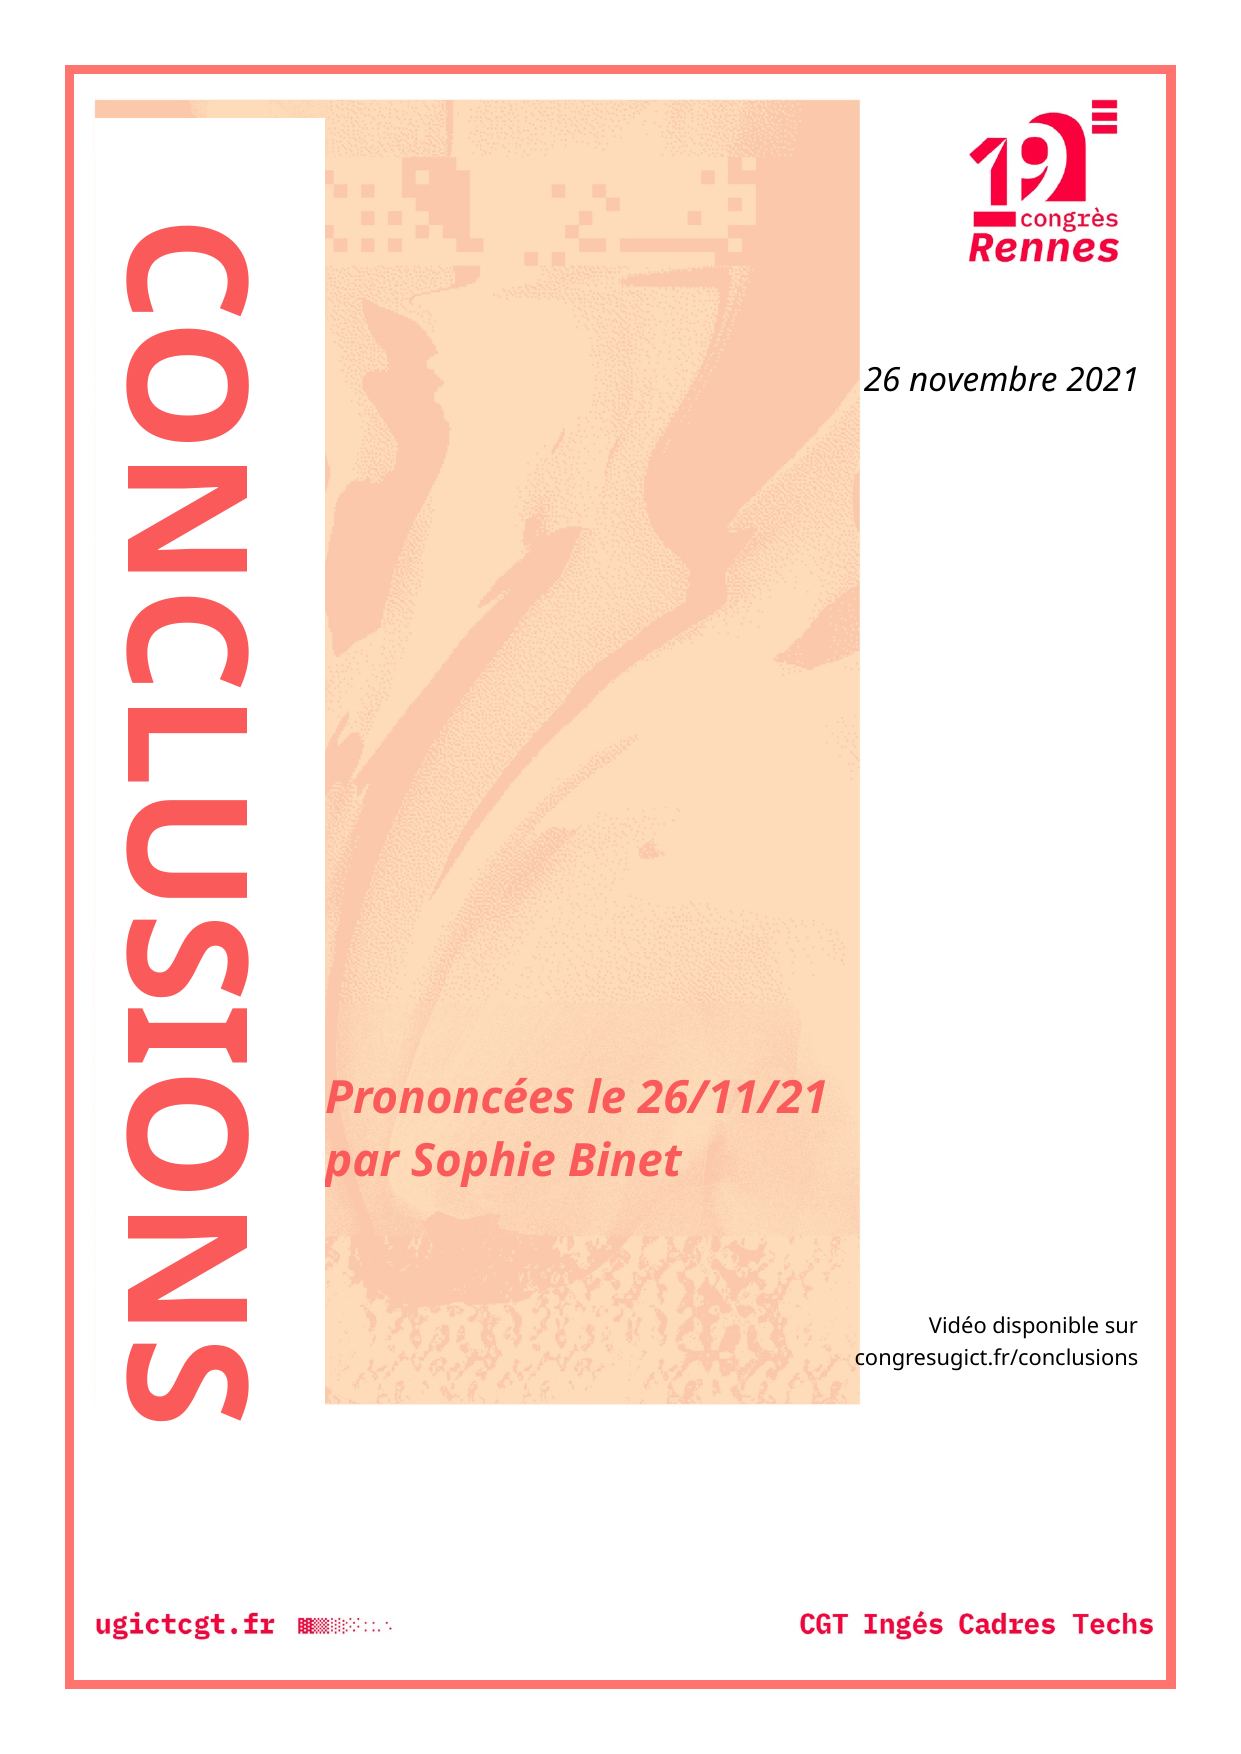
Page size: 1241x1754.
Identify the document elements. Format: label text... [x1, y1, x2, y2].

subtitle 26 novembre 2021 [95, 118, 325, 1443]
title CONCLUSIONS [102, 133, 307, 1428]
